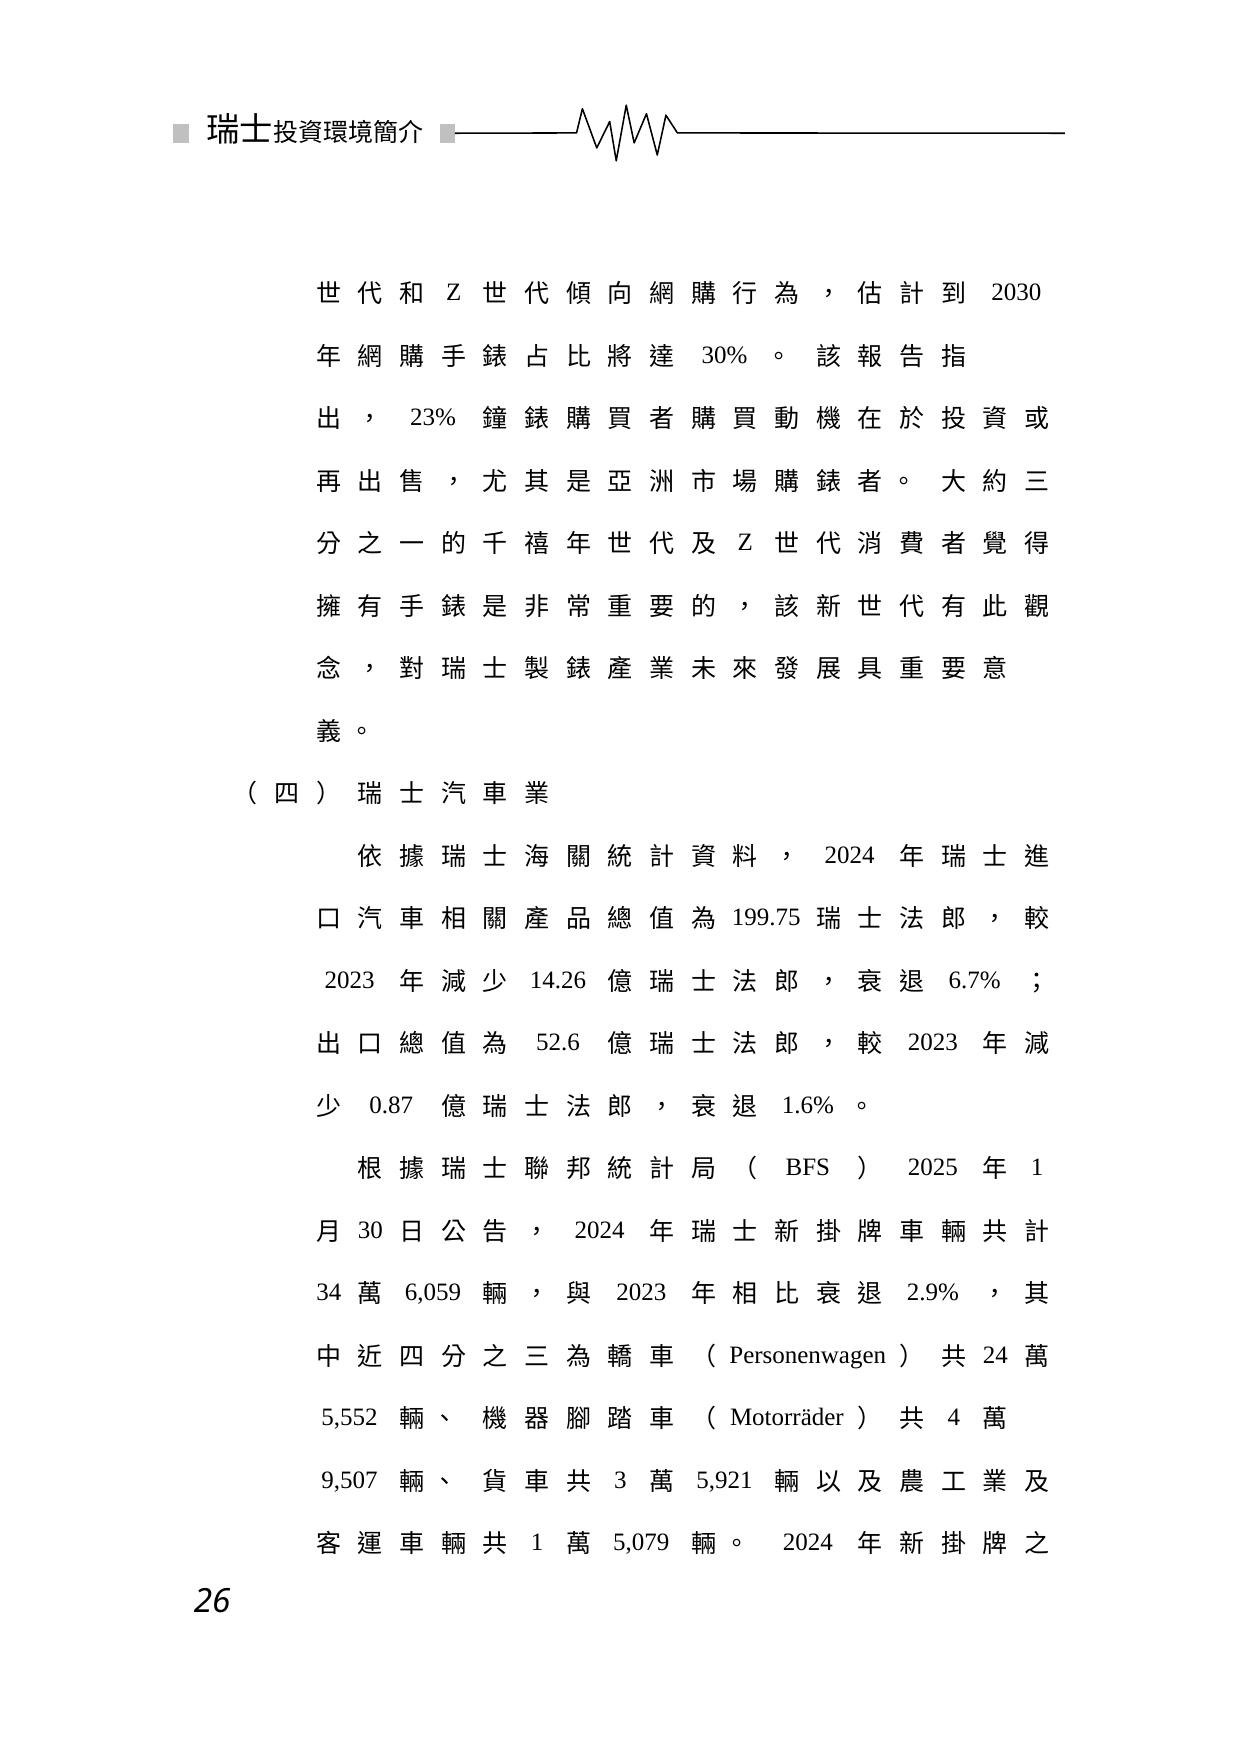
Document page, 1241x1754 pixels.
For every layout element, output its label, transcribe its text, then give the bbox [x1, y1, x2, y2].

text 依據瑞士海關統計資料，2024年瑞士進口汽車相關產品總值為199.75瑞士法郎，較2023年減少14.26億瑞士法郎，衰退6.7%；出口總值為52.6億瑞士法郎，較2023年減少0.87億瑞士法郎，衰退1.6%。 [281, 813, 1058, 1125]
text 世代和Z世代傾向網購行為，估計到2030年網購手錶占比將達30%。該報告指出，23%鐘錶購買者購買動機在於投資或再出售，尤其是亞洲市場購錶者。大約三分之一的千禧年世代及Z世代消費者覺得擁有手錶是非常重要的，該新世代有此觀念，對瑞士製錶產業未來發展具重要意義。 [281, 250, 1058, 750]
text 根據瑞士聯邦統計局（BFS）2025年1月30日公告，2024年瑞士新掛牌車輛共計34萬6,059輛，與2023年相比衰退2.9%，其中近四分之三為轎車（Personenwagen）共24萬5,552輛、機器腳踏車（Motorräder）共4萬9,507輛、貨車共3萬5,921輛以及農工業及客運車輛共1萬5,079輛。2024年新掛牌之 [281, 1125, 1058, 1563]
text （四）瑞士汽車業 [207, 750, 1058, 813]
